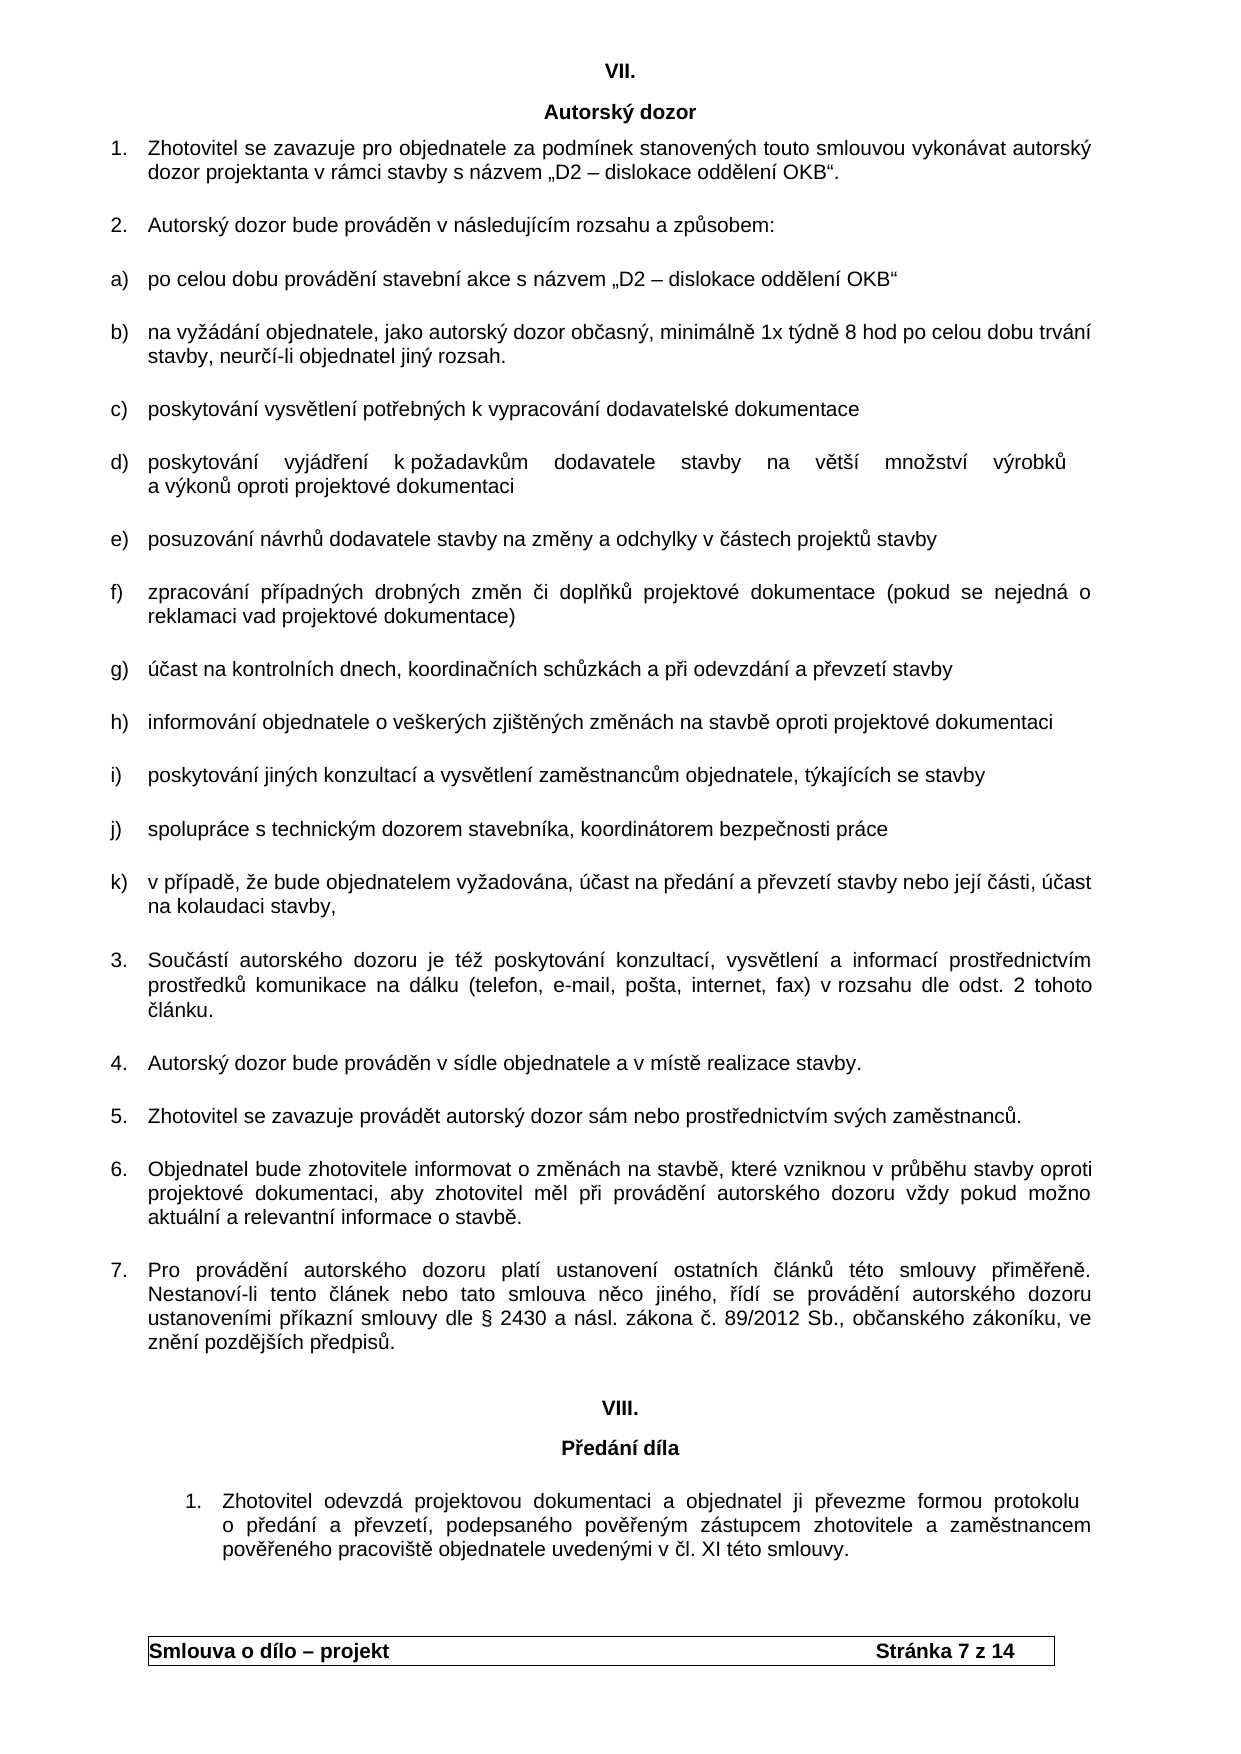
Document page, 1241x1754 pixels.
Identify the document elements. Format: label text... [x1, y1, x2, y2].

list spolupráce s technickým dozorem stavebníka, koordinátorem bezpečnosti práce [110, 816, 1093, 840]
list Součástí autorského dozoru je též poskytování konzultací, vysvětlení a informací prostřednictvím prostředků komunikace na dálku (telefon, e-mail, pošta, internet, fax) v rozsahu dle odst. 2 tohoto článku. [110, 947, 1093, 1022]
list poskytování vysvětlení potřebných k vypracování dodavatelské dokumentace [110, 397, 1093, 421]
list Pro provádění autorského dozoru platí ustanovení ostatních článků této smlouvy přiměřeně. Nestanoví-li tento článek nebo tato smlouva něco jiného, řídí se provádění autorského dozoru ustanoveními příkazní smlouvy dle § 2430 a násl. zákona č. 89/2012 Sb., občanského zákoníku, ve znění pozdějších předpisů. [110, 1258, 1093, 1354]
list zpracování případných drobných změn či doplňků projektové dokumentace (pokud se nejedná o reklamaci vad projektové dokumentace) [110, 580, 1093, 628]
list po celou dobu provádění stavební akce s názvem „D2 – dislokace oddělení OKB“ [110, 266, 1093, 290]
text VII. [148, 59, 1093, 83]
list posuzování návrhů dodavatele stavby na změny a odchylky v částech projektů stavby [110, 527, 1093, 551]
list Zhotovitel se zavazuje provádět autorský dozor sám nebo prostřednictvím svých zaměstnanců. [110, 1104, 1093, 1128]
list účast na kontrolních dnech, koordinačních schůzkách a při odevzdání a převzetí stavby [110, 657, 1093, 681]
list Zhotovitel se zavazuje pro objednatele za podmínek stanovených touto smlouvou vykonávat autorský dozor projektanta v rámci stavby s názvem „D2 – dislokace oddělení OKB“. [110, 136, 1093, 184]
text Autorský dozor [148, 100, 1093, 124]
list Autorský dozor bude prováděn v sídle objednatele a v místě realizace stavby. [110, 1051, 1093, 1075]
subtitle Předání díla [148, 1436, 1093, 1460]
list informování objednatele o veškerých zjištěných změnách na stavbě oproti projektové dokumentaci [110, 710, 1093, 734]
list na vyžádání objednatele, jako autorský dozor občasný, minimálně 1x týdně 8 hod po celou dobu trvání stavby, neurčí-li objednatel jiný rozsah. [110, 319, 1093, 367]
list Objednatel bude zhotovitele informovat o změnách na stavbě, které vzniknou v průběhu stavby oproti projektové dokumentaci, aby zhotovitel měl při provádění autorského dozoru vždy pokud možno aktuální a relevantní informace o stavbě. [110, 1157, 1093, 1229]
list v případě, že bude objednatelem vyžadována, účast na předání a převzetí stavby nebo její části, účast na kolaudaci stavby, [110, 869, 1093, 917]
list poskytování vyjádření k požadavkům dodavatele stavby na větší množství výrobků a výkonů oproti projektové dokumentaci [110, 450, 1093, 498]
list Zhotovitel odevzdá projektovou dokumentaci a objednatel ji převezme formou protokolu o předání a převzetí, podepsaného pověřeným zástupcem zhotovitele a zaměstnancem pověřeného pracoviště objednatele uvedenými v čl. XI této smlouvy. [185, 1489, 1093, 1561]
list poskytování jiných konzultací a vysvětlení zaměstnancům objednatele, týkajících se stavby [110, 763, 1093, 787]
list Autorský dozor bude prováděn v následujícím rozsahu a způsobem: [110, 213, 1093, 237]
text VIII. [148, 1396, 1093, 1419]
